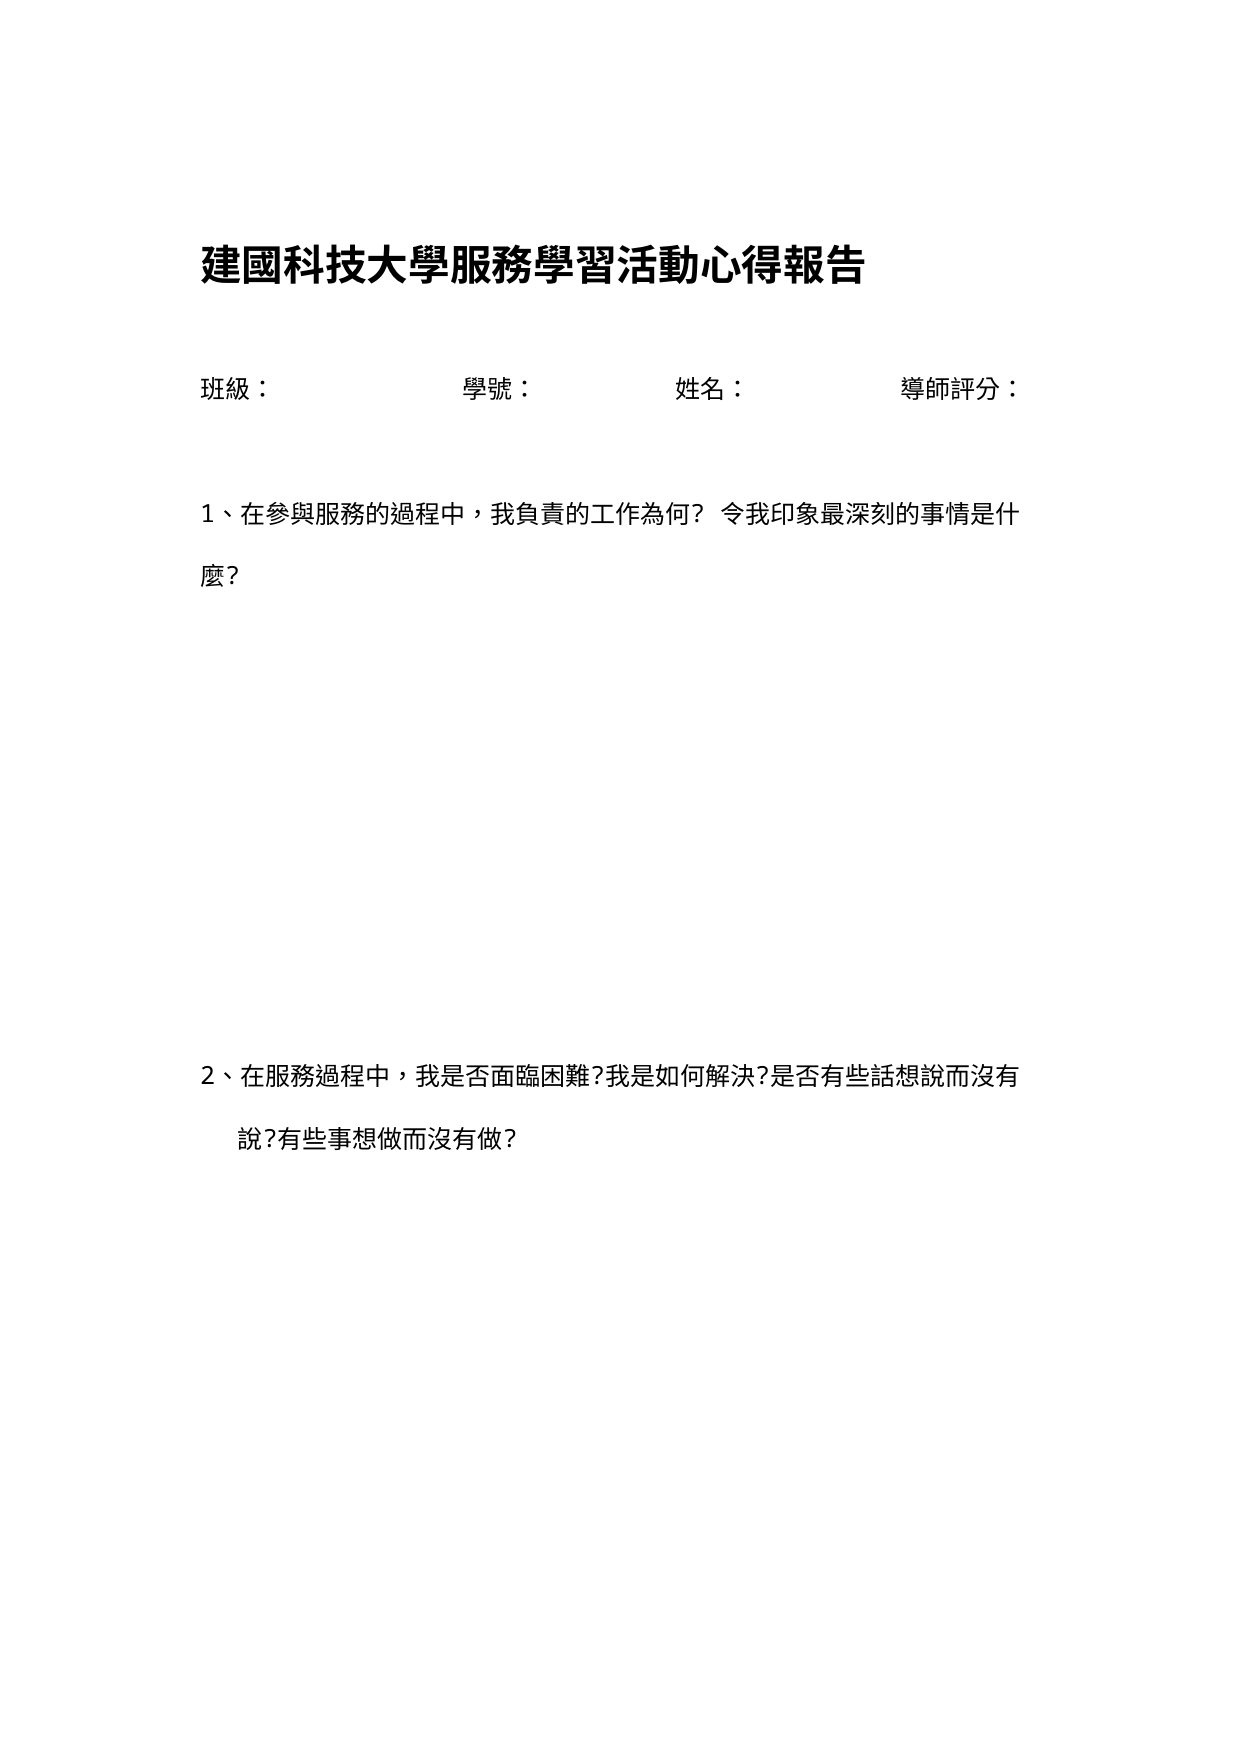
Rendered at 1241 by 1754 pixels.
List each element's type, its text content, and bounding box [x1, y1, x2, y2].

text 建國科技大學服務學習活動心得報告 [200, 221, 1041, 283]
text 2、在服務過程中，我是否面臨困難?我是如何解決?是否有些話想說而沒有說?有些事想做而沒有做? [200, 1033, 1041, 1158]
text 班級： 學號： 姓名： 導師評分： [200, 346, 1041, 408]
text 1、在參與服務的過程中，我負責的工作為何? 令我印象最深刻的事情是什麼? [200, 471, 1041, 596]
